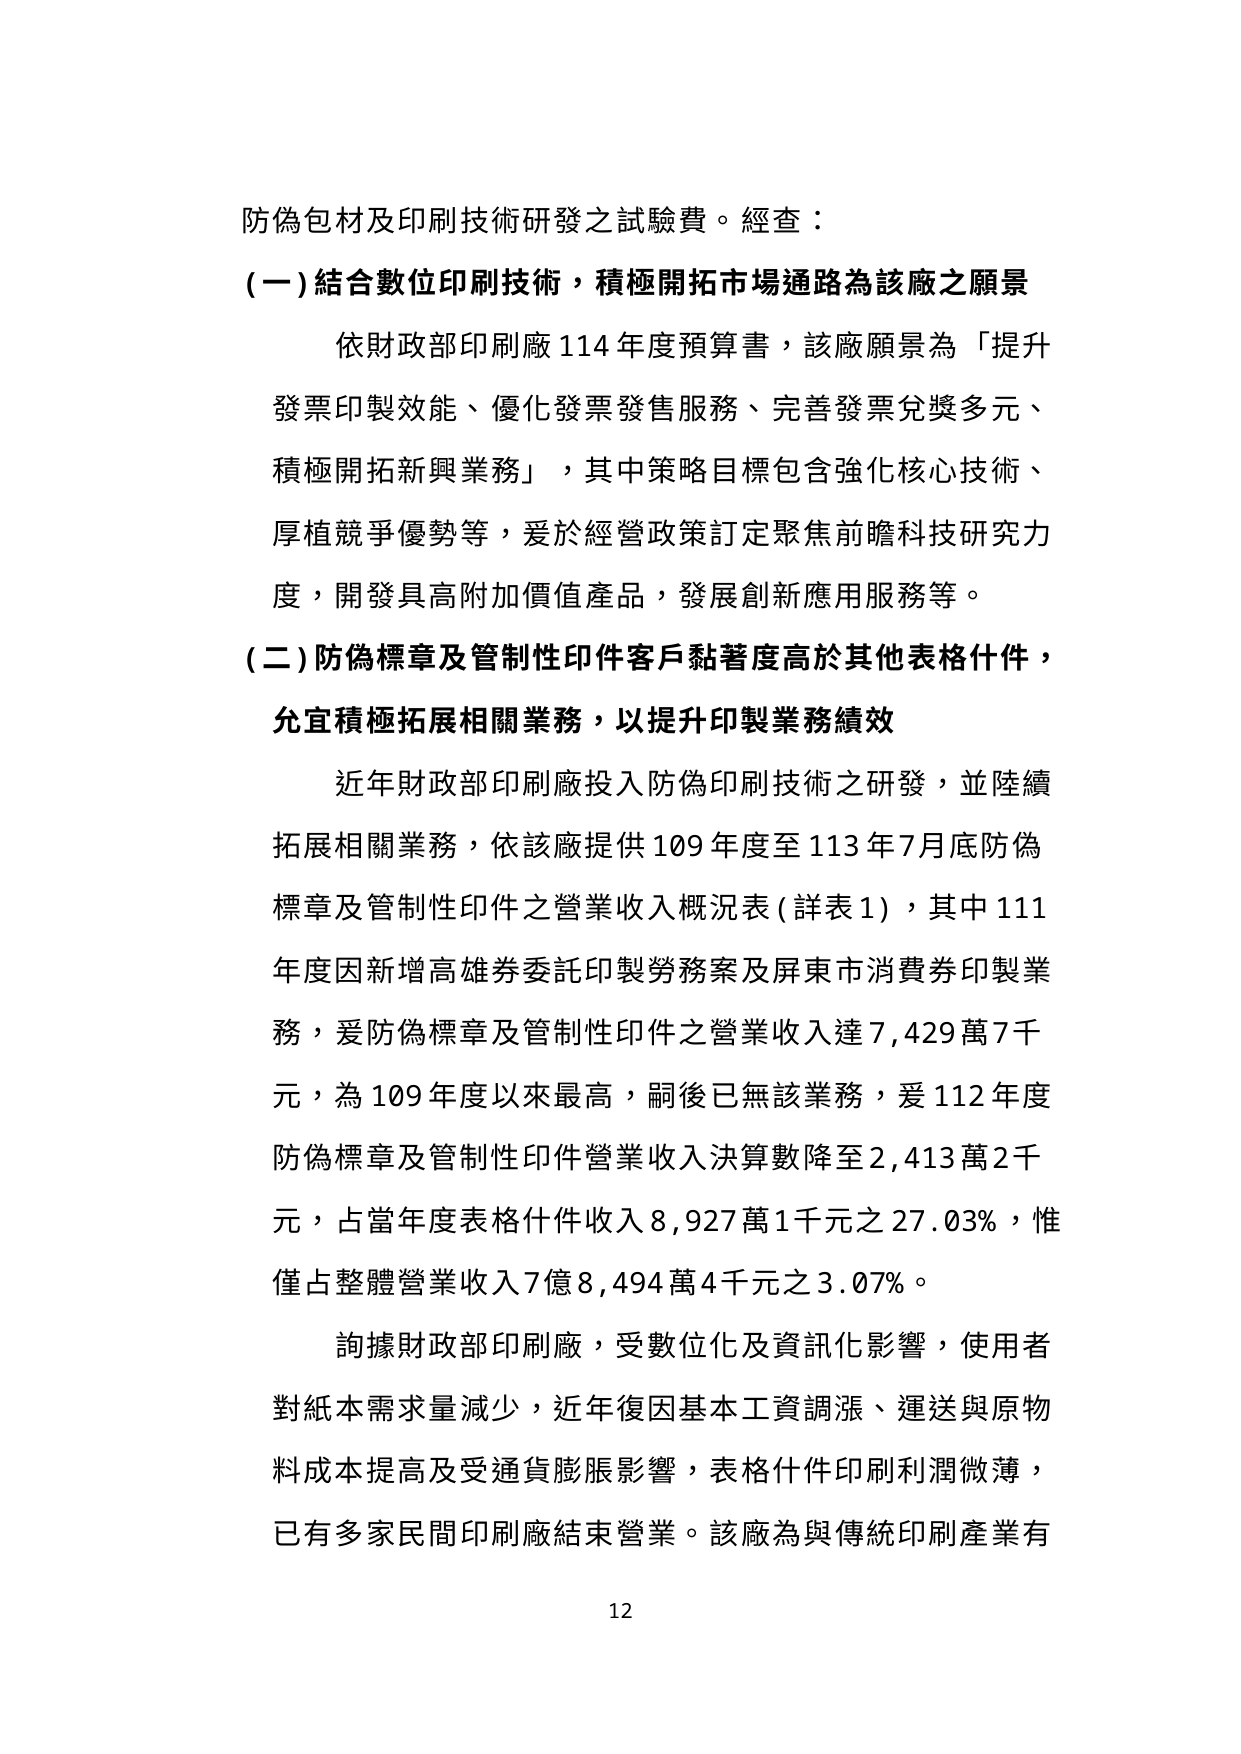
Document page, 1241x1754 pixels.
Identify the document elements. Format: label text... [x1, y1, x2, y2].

text (一)結合數位印刷技術，積極開拓市場通路為該廠之願景 [236, 240, 1063, 302]
text (二)防偽標章及管制性印件客戶黏著度高於其他表格什件，允宜積極拓展相關業務，以提升印製業務績效 [236, 615, 1063, 740]
text 財政部印刷廠114年度預算案編列銷貨收入4億9,288萬3千元，其中表格什件銷貨收入編列9,507萬2千元，包含辦理各機關之委印印件、鮮乳標章等；另「其他營業費用－研究發展費用」科目編列123萬2千元，係配合印品、標籤、防偽包材及印刷技術研發之試驗費。經查： [236, 177, 1063, 240]
text 依財政部印刷廠114年度預算書，該廠願景為「提升發票印製效能、優化發票發售服務、完善發票兌獎多元、積極開拓新興業務」，其中策略目標包含強化核心技術、厚植競爭優勢等，爰於經營政策訂定聚焦前瞻科技研究力度，開發具高附加價值產品，發展創新應用服務等。 [266, 302, 1063, 615]
text 近年財政部印刷廠投入防偽印刷技術之研發，並陸續拓展相關業務，依該廠提供109年度至113年7月底防偽標章及管制性印件之營業收入概況表(詳表1)，其中111年度因新增高雄券委託印製勞務案及屏東市消費券印製業務，爰防偽標章及管制性印件之營業收入達7,429萬7千元，為109年度以來最高，嗣後已無該業務，爰112年度防偽標章及管制性印件營業收入決算數降至2,413萬2千元，占當年度表格什件收入8,927萬1千元之27.03%，惟僅占整體營業收入7億8,494萬4千元之3.07%。 [266, 740, 1063, 1302]
text 詢據財政部印刷廠，受數位化及資訊化影響，使用者對紙本需求量減少，近年復因基本工資調漲、運送與原物料成本提高及受通貨膨脹影響，表格什件印刷利潤微薄，已有多家民間印刷廠結束營業。該廠為與傳統印刷產業有 [266, 1302, 1063, 1552]
